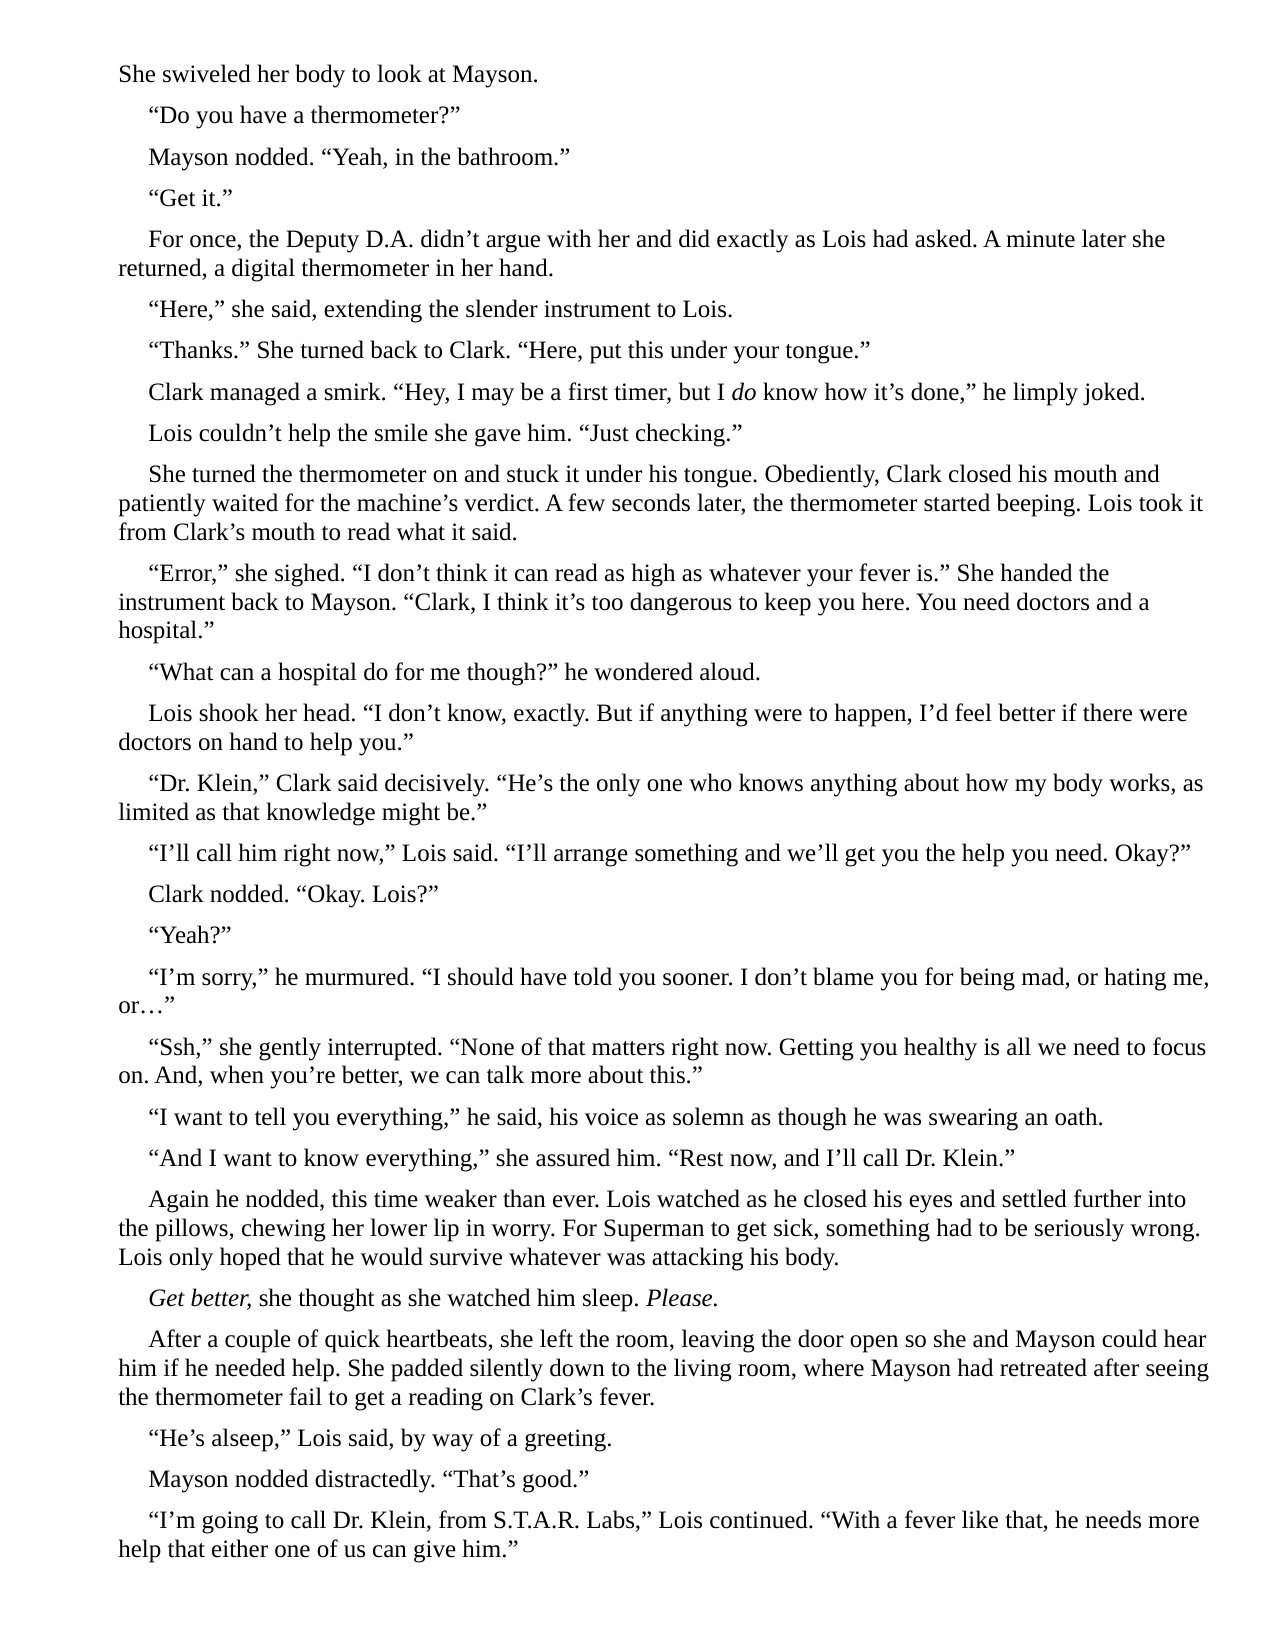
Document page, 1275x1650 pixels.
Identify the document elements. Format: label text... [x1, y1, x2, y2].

text “I’m going to call Dr. Klein, from S.T.A.R. Labs,” Lois continued. “With a fever like that, he needs more help that either one of us can give him.” [118, 1505, 1216, 1563]
text “Thanks.” She turned back to Clark. “Here, put this under your tongue.” [118, 335, 1216, 364]
text For once, the Deputy D.A. didn’t argue with her and did exactly as Lois had asked. A minute later she returned, a digital thermometer in her hand. [118, 224, 1216, 282]
text “What can a hospital do for me though?” he wondered aloud. [118, 657, 1216, 685]
text Clark managed a smirk. “Hey, I may be a first timer, but I do know how it’s done,” he limply joked. [118, 377, 1216, 405]
text “Do you have a thermometer?” [118, 100, 1216, 129]
text “I want to tell you everything,” he said, his voice as solemn as though he was swearing an oath. [118, 1102, 1216, 1130]
text “He’s alseep,” Lois said, by way of a greeting. [118, 1423, 1216, 1452]
text “I’m sorry,” he murmured. “I should have told you sooner. I don’t blame you for being mad, or hating me, or…” [118, 962, 1216, 1019]
text “Error,” she sighed. “I don’t think it can read as high as whatever your fever is.” She handed the instrument back to Mayson. “Clark, I think it’s too dangerous to keep you here. You need doctors and a hospital.” [118, 558, 1216, 644]
text “Get it.” [118, 183, 1216, 212]
text Again he nodded, this time weaker than ever. Lois watched as he closed his eyes and settled further into the pillows, chewing her lower lip in worry. For Superman to get sick, something had to be seriously wrong. Lois only hoped that he would survive whatever was attacking his body. [118, 1184, 1216, 1270]
text “I’ll call him right now,” Lois said. “I’ll arrange something and we’ll get you the help you need. Okay?” [118, 838, 1216, 867]
text “Ssh,” she gently interrupted. “None of that matters right now. Getting you healthy is all we need to focus on. And, when you’re better, we can talk more about this.” [118, 1032, 1216, 1089]
text “Here,” she said, extending the slender instrument to Lois. [118, 294, 1216, 323]
text Get better, she thought as she watched him sleep. Please. [118, 1283, 1216, 1312]
text Clark nodded. “Okay. Lois?” [118, 879, 1216, 908]
text “Dr. Klein,” Clark said decisively. “He’s the only one who knows anything about how my body works, as limited as that knowledge might be.” [118, 768, 1216, 825]
text She swiveled her body to look at Mayson. [118, 59, 1216, 88]
text Mayson nodded. “Yeah, in the bathroom.” [118, 142, 1216, 170]
text She turned the thermometer on and stuck it under his tongue. Obediently, Clark closed his mouth and patiently waited for the machine’s verdict. A few seconds later, the thermometer started beeping. Lois took it from Clark’s mouth to read what it said. [118, 459, 1216, 545]
text After a couple of quick heartbeats, she left the room, leaving the door open so she and Mayson could hear him if he needed help. She padded silently down to the living room, where Mayson had retreated after seeing the thermometer fail to get a reading on Clark’s fever. [118, 1324, 1216, 1410]
text Mayson nodded distractedly. “That’s good.” [118, 1464, 1216, 1493]
text “And I want to know everything,” she assured him. “Rest now, and I’ll call Dr. Klein.” [118, 1143, 1216, 1172]
text Lois shook her head. “I don’t know, exactly. But if anything were to happen, I’d feel better if there were doctors on hand to help you.” [118, 698, 1216, 755]
text Lois couldn’t help the smile she gave him. “Just checking.” [118, 418, 1216, 447]
text “Yeah?” [118, 920, 1216, 949]
